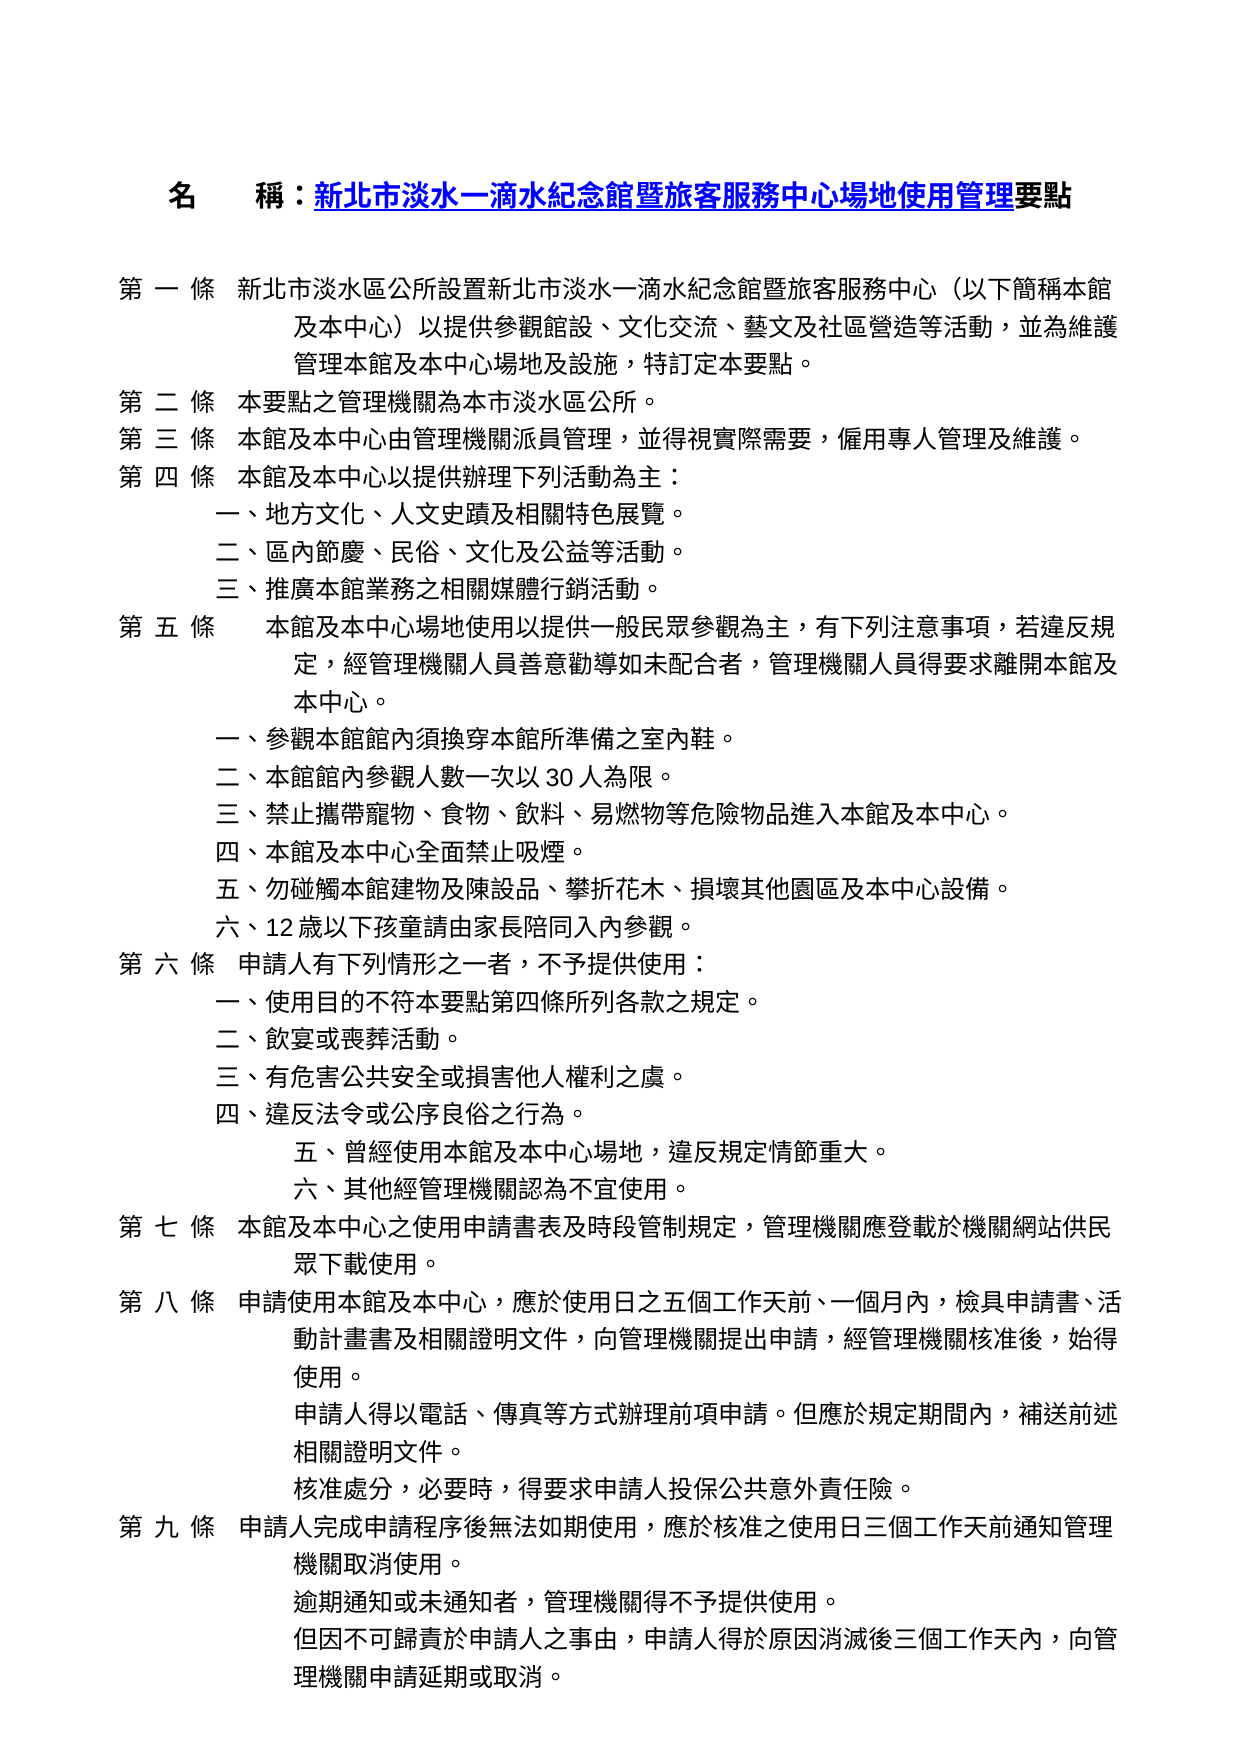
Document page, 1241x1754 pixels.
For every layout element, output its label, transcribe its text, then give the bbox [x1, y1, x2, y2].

text 四、違反法令或公序良俗之行為。 [118, 1094, 1122, 1131]
text 第 三 條 本館及本中心由管理機關派員管理，並得視實際需要，僱用專人管理及維護。 [118, 419, 1122, 456]
text 第 七 條 本館及本中心之使用申請書表及時段管制規定，管理機關應登載於機關網站供民眾下載使用。 [118, 1206, 1122, 1281]
text 五、曾經使用本館及本中心場地，違反規定情節重大。 [118, 1131, 1122, 1169]
text 一、參觀本館館內須換穿本館所準備之室內鞋。 [118, 719, 1122, 756]
text 四、本館及本中心全面禁止吸煙。 [118, 831, 1122, 869]
text 第 九 條 申請人完成申請程序後無法如期使用，應於核准之使用日三個工作天前通知管理機關取消使用。 [118, 1506, 1122, 1581]
text 三、推廣本館業務之相關媒體行銷活動。 [118, 569, 1122, 606]
text 六、12歳以下孩童請由家長陪同入內參觀。 [118, 906, 1122, 944]
text 五、勿碰觸本館建物及陳設品、攀折花木、損壞其他園區及本中心設備。 [118, 869, 1122, 906]
text 二、飲宴或喪葬活動。 [118, 1019, 1122, 1056]
text 二、區內節慶、民俗、文化及公益等活動。 [118, 531, 1122, 569]
text 一、地方文化、人文史蹟及相關特色展覽。 [118, 494, 1122, 531]
text 申請人得以電話、傳真等方式辦理前項申請。但應於規定期間內，補送前述相關證明文件。 [293, 1394, 1122, 1469]
text 逾期通知或未通知者，管理機關得不予提供使用。 [293, 1581, 1122, 1619]
text 一、使用目的不符本要點第四條所列各款之規定。 [118, 981, 1122, 1019]
text 三、禁止攜帶寵物、食物、飲料、易燃物等危險物品進入本館及本中心。 [118, 794, 1122, 831]
text 第 五 條 本館及本中心場地使用以提供一般民眾參觀為主，有下列注意事項，若違反規定，經管理機關人員善意勸導如未配合者，管理機關人員得要求離開本館及本中心。 [118, 606, 1122, 719]
text 第 四 條 本館及本中心以提供辦理下列活動為主： [118, 456, 1122, 494]
text 核准處分，必要時，得要求申請人投保公共意外責任險。 [118, 1469, 1122, 1506]
text 三、有危害公共安全或損害他人權利之虞。 [118, 1056, 1122, 1094]
text 名 稱：新北市淡水一滴水紀念館暨旅客服務中心場地使用管理要點 [118, 156, 1122, 231]
text 第 六 條 申請人有下列情形之一者，不予提供使用： [118, 944, 1122, 981]
text 六、其他經管理機關認為不宜使用。 [118, 1169, 1122, 1206]
text 第 一 條 新北市淡水區公所設置新北市淡水一滴水紀念館暨旅客服務中心（以下簡稱本館及本中心）以提供參觀館設、文化交流、藝文及社區營造等活動，並為維護管理本館及本中心場地及設施，特訂定本要點。 [118, 269, 1122, 381]
text 第 八 條 申請使用本館及本中心，應於使用日之五個工作天前、一個月內，檢具申請書、活動計畫書及相關證明文件，向管理機關提出申請，經管理機關核准後，始得使用。 [118, 1281, 1122, 1394]
text 但因不可歸責於申請人之事由，申請人得於原因消滅後三個工作天內，向管理機關申請延期或取消。 [293, 1619, 1122, 1694]
text 第 二 條 本要點之管理機關為本市淡水區公所。 [118, 381, 1122, 419]
text 二、本館館內參觀人數一次以30人為限。 [118, 756, 1122, 794]
